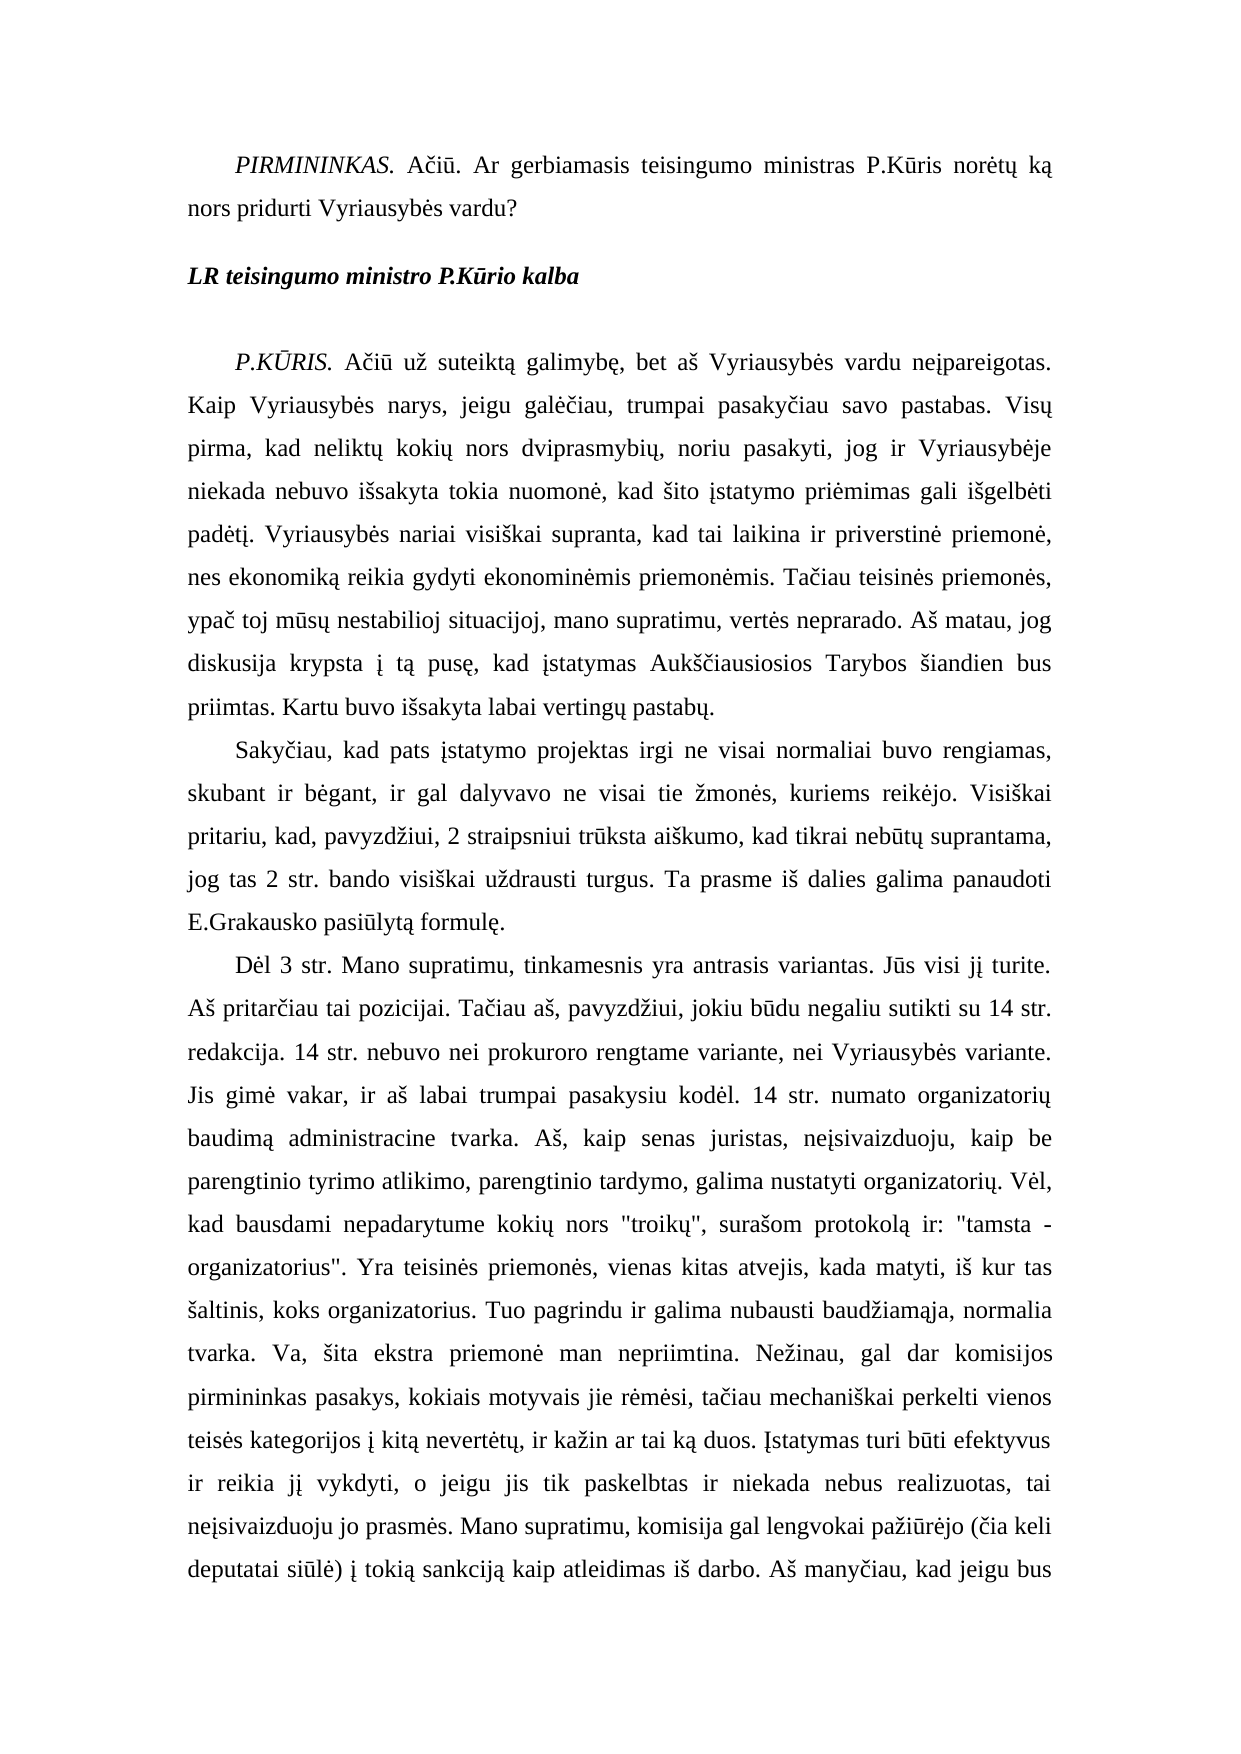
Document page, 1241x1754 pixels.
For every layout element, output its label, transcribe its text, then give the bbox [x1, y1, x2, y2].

text Sakyčiau, kad pats įstatymo projektas irgi ne visai normaliai buvo rengiamas, skubant ir bėgant, ir gal dalyvavo ne visai tie žmonės, kuriems reikėjo. Visiškai pritariu, kad, pavyzdžiui, 2 straipsniui trūksta aiškumo, kad tikrai nebūtų suprantama, jog tas 2 str. bando visiškai uždrausti turgus. Ta prasme iš dalies galima panaudoti E.Grakausko pasiūlytą formulę. [187, 735, 1053, 936]
text PIRMININKAS. Ačiū. Ar gerbiamasis teisingumo ministras P.Kūris norėtų ką nors pridurti Vyriausybės vardu? [187, 150, 1053, 222]
text Dėl 3 str. Mano supratimu, tinkamesnis yra antrasis variantas. Jūs visi jį turite. Aš pritarčiau tai pozicijai. Tačiau aš, pavyzdžiui, jokiu būdu negaliu sutikti su 14 str. redakcija. 14 str. nebuvo nei prokuroro rengtame variante, nei Vyriausybės variante. Jis gimė vakar, ir aš labai trumpai pasakysiu kodėl. 14 str. numato organizatorių baudimą administracine tvarka. Aš, kaip senas juristas, neįsivaizduoju, kaip be parengtinio tyrimo atlikimo, parengtinio tardymo, galima nustatyti organizatorių. Vėl, kad bausdami nepadarytume kokių nors "troikų", surašom protokolą ir: "tamsta - organizatorius". Yra teisinės priemonės, vienas kitas atvejis, kada matyti, iš kur tas šaltinis, koks organizatorius. Tuo pagrindu ir galima nubausti baudžiamąja, normalia tvarka. Va, šita ekstra priemonė man nepriimtina. Nežinau, gal dar komisi­jos pirmininkas pasakys, kokiais motyvais jie rėmėsi, tačiau mechaniškai perkelti vienos teisės kategorijos į kitą nevertėtų, ir kažin ar tai ką duos. Įstatymas turi būti efektyvus ir reikia jį vykdyti, o jeigu jis tik paskelbtas ir niekada nebus realizuotas, tai neįsivaizduoju jo prasmės. Mano supratimu, komisija gal lengvokai pažiūrėjo (čia keli deputatai siūlė) į tokią sankciją kaip atleidimas iš darbo. Aš manyčiau, kad jeigu bus [187, 950, 1053, 1583]
subtitle LR teisingumo ministro P.Kūrio kalba [187, 261, 1053, 290]
text P.KŪRIS. Ačiū už suteiktą galimybę, bet aš Vyriausybės vardu neįpareigotas. Kaip Vyriausybės narys, jeigu galėčiau, trumpai pasakyčiau savo pastabas. Visų pirma, kad neliktų kokių nors dviprasmybių, noriu pasakyti, jog ir Vyriausybėje niekada nebuvo išsakyta tokia nuomonė, kad šito įstatymo priėmimas gali išgelbėti padėtį. Vyriausybės nariai visiškai supranta, kad tai laikina ir priverstinė priemonė, nes ekonomiką reikia gydyti ekonominėmis priemonėmis. Tačiau teisinės priemonės, ypač toj mūsų nestabilioj situacijoj, mano supratimu, vertės neprarado. Aš matau, jog diskusija krypsta į tą pusę, kad įstatymas Aukščiausiosios Tarybos šiandien bus priimtas. Kartu buvo išsakyta labai vertingų pastabų. [187, 347, 1053, 720]
